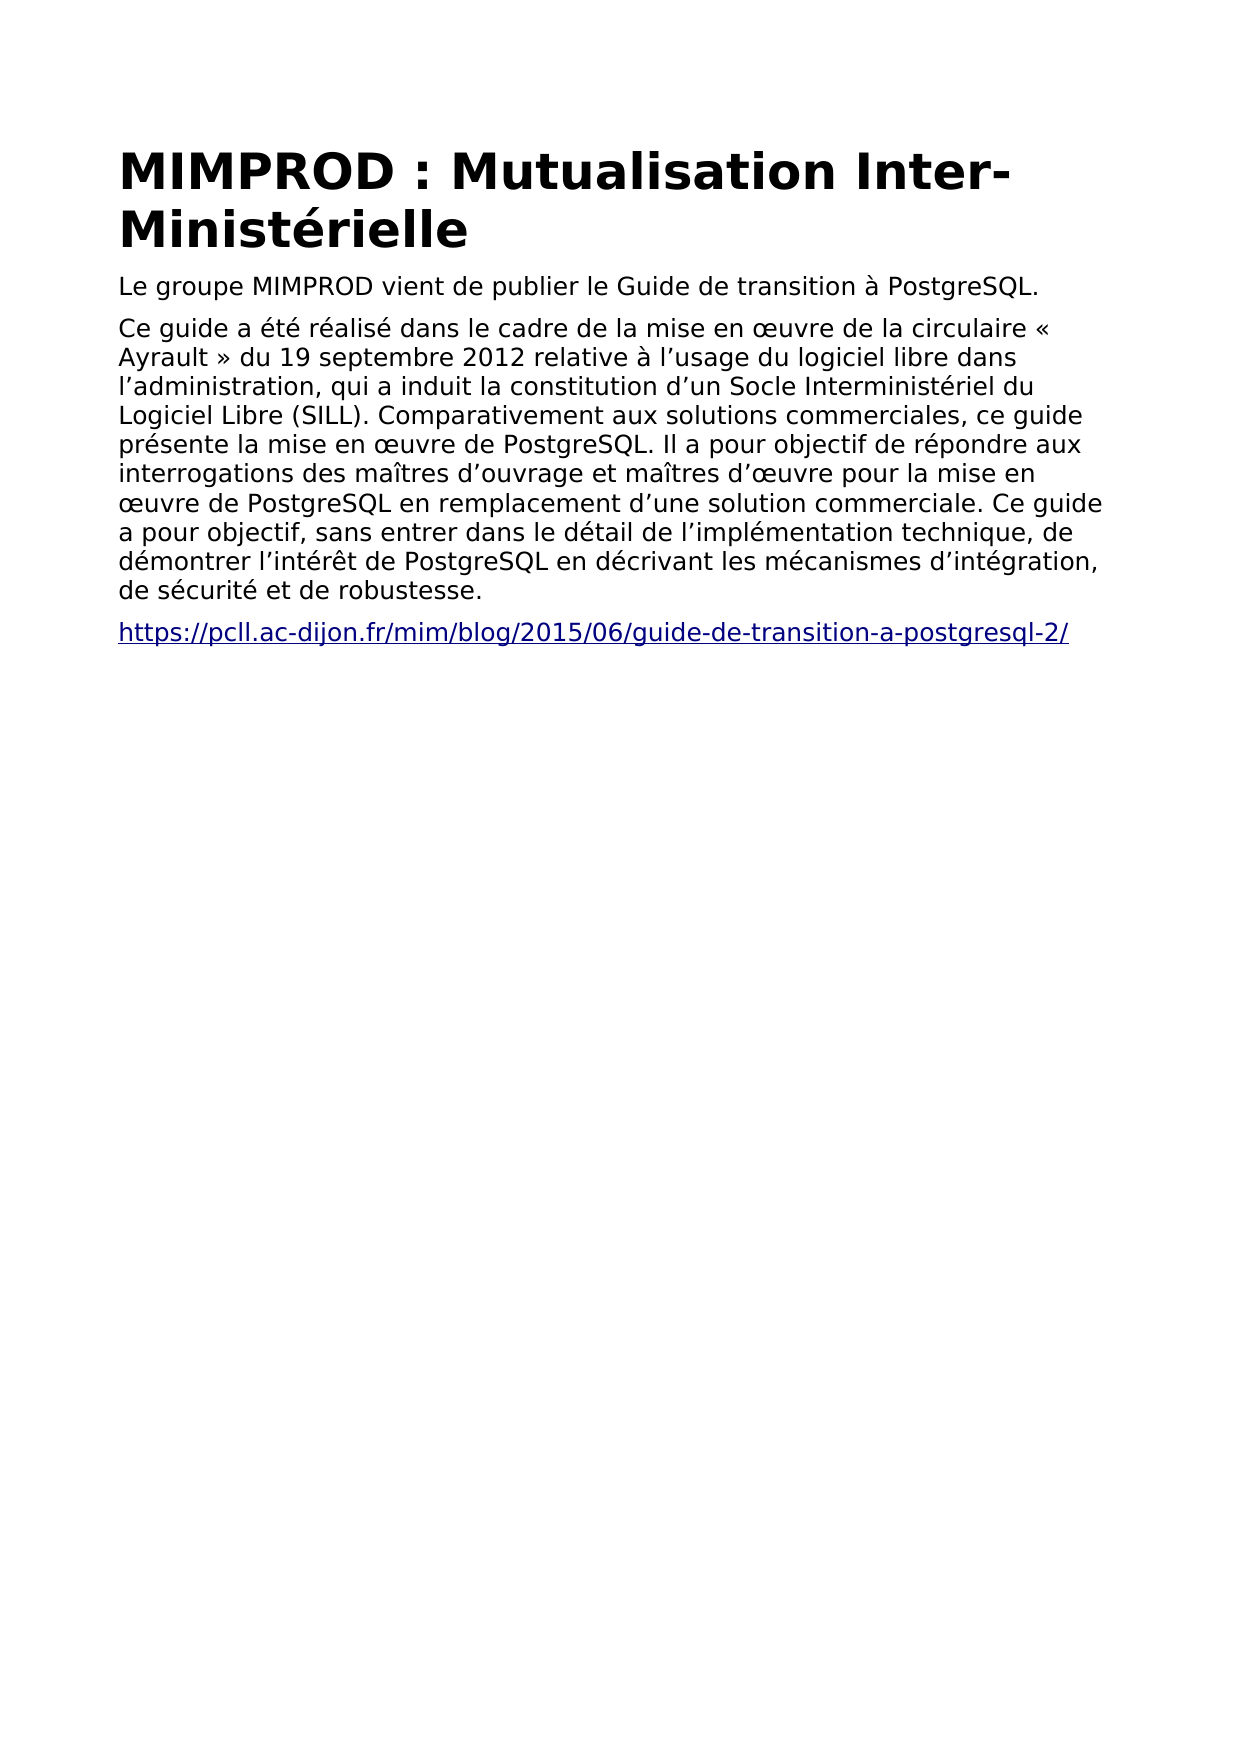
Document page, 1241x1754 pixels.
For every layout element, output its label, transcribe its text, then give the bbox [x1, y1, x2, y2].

text https://pcll.ac-dijon.fr/mim/blog/2015/06/guide-de-transition-a-postgresql-2/ [118, 618, 1122, 647]
text Ce guide a été réalisé dans le cadre de la mise en œuvre de la circulaire « Ayrault » du 19 septembre 2012 relative à l’usage du logiciel libre dans l’administration, qui a induit la constitution d’un Socle Interministériel du Logiciel Libre (SILL). Comparativement aux solutions commerciales, ce guide présente la mise en œuvre de PostgreSQL. Il a pour objectif de répondre aux interrogations des maîtres d’ouvrage et maîtres d’œuvre pour la mise en œuvre de PostgreSQL en remplacement d’une solution commerciale. Ce guide a pour objectif, sans entrer dans le détail de l’implémentation technique, de démontrer l’intérêt de PostgreSQL en décrivant les mécanismes d’intégration, de sécurité et de robustesse. [118, 314, 1122, 605]
text Le groupe MIMPROD vient de publier le Guide de transition à PostgreSQL. [118, 272, 1122, 301]
subtitle MIMPROD : Mutualisation Inter-Ministérielle [118, 143, 1122, 259]
